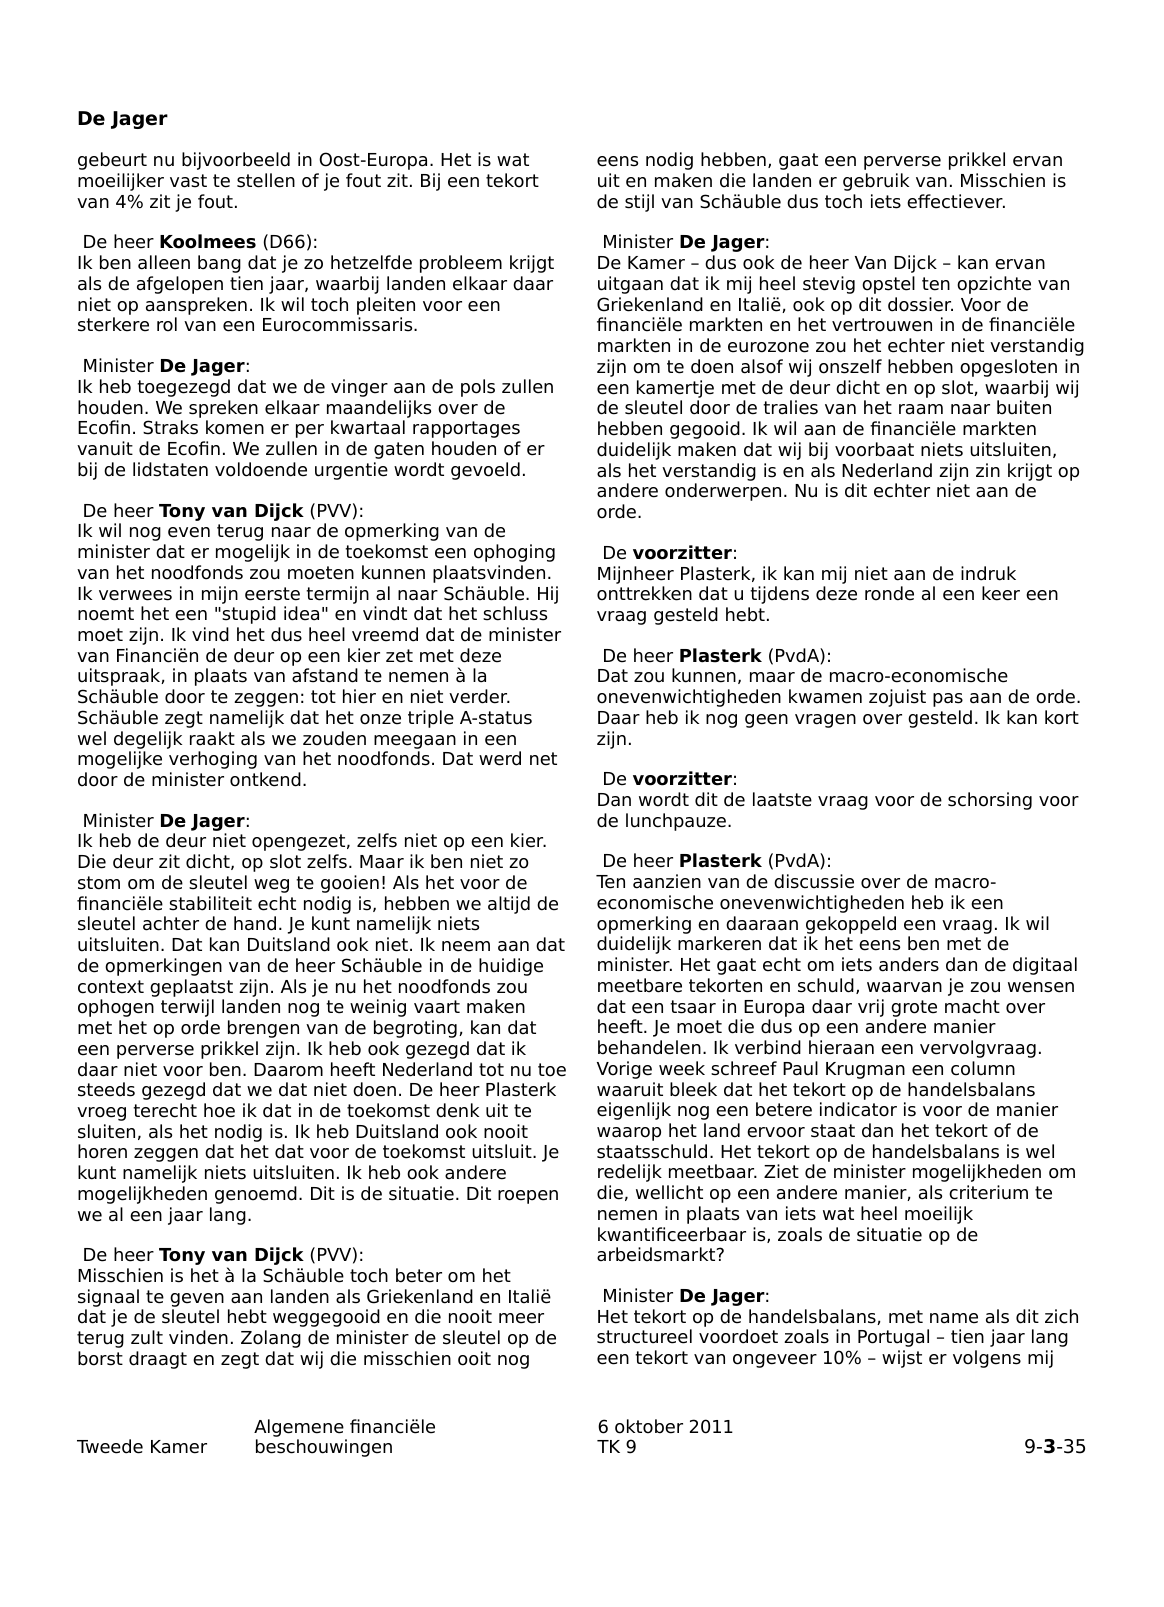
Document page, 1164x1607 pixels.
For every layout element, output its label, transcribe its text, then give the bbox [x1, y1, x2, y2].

text gebeurt nu bijvoorbeeld in Oost-Europa. Het is wat moeilijker vast te stellen of je fout zit. Bij een tekort van 4% zit je fout. [77, 150, 567, 212]
text De heer Tony van Dijck (PVV): [77, 1245, 567, 1266]
text Mijnheer Plasterk, ik kan mij niet aan de indruk onttrekken dat u tijdens deze ronde al een keer een vraag gesteld hebt. [596, 563, 1087, 626]
text Ten aanzien van de discussie over de macro-economische onevenwichtigheden heb ik een opmerking en daaraan gekoppeld een vraag. Ik wil duidelijk markeren dat ik het eens ben met de minister. Het gaat echt om iets anders dan de digitaal meetbare tekorten en schuld, waarvan je zou wensen dat een tsaar in Europa daar vrij grote macht over heeft. Je moet die dus op een andere manier behandelen. Ik verbind hieraan een vervolgvraag. Vorige week schreef Paul Krugman een column waaruit bleek dat het tekort op de handelsbalans eigenlijk nog een betere indicator is voor de manier waarop het land ervoor staat dan het tekort of de staatsschuld. Het tekort op de handelsbalans is wel redelijk meetbaar. Ziet de minister mogelijkheden om die, wellicht op een andere manier, als criterium te nemen in plaats van iets wat heel moeilijk kwantificeerbaar is, zoals de situatie op de arbeidsmarkt? [596, 872, 1087, 1266]
text De voorzitter: [596, 543, 1087, 563]
text Ik heb de deur niet opengezet, zelfs niet op een kier. Die deur zit dicht, op slot zelfs. Maar ik ben niet zo stom om de sleutel weg te gooien! Als het voor de financiële stabiliteit echt nodig is, hebben we altijd de sleutel achter de hand. Je kunt namelijk niets uitsluiten. Dat kan Duitsland ook niet. Ik neem aan dat de opmerkingen van de heer Schäuble in de huidige context geplaatst zijn. Als je nu het noodfonds zou ophogen terwijl landen nog te weinig vaart maken met het op orde brengen van de begroting, kan dat een perverse prikkel zijn. Ik heb ook gezegd dat ik daar niet voor ben. Daarom heeft Nederland tot nu toe steeds gezegd dat we dat niet doen. De heer Plasterk vroeg terecht hoe ik dat in de toekomst denk uit te sluiten, als het nodig is. Ik heb Duitsland ook nooit horen zeggen dat het dat voor de toekomst uitsluit. Je kunt namelijk niets uitsluiten. Ik heb ook andere mogelijkheden genoemd. Dit is de situatie. Dit roepen we al een jaar lang. [77, 831, 567, 1225]
text Dan wordt dit de laatste vraag voor de schorsing voor de lunchpauze. [596, 790, 1087, 831]
text De heer Koolmees (D66): [77, 232, 567, 253]
text eens nodig hebben, gaat een perverse prikkel ervan uit en maken die landen er gebruik van. Misschien is de stijl van Schäuble dus toch iets effectiever. [596, 150, 1087, 212]
text Minister De Jager: [77, 811, 567, 831]
text Minister De Jager: [596, 232, 1087, 253]
text De heer Plasterk (PvdA): [596, 646, 1087, 666]
text Minister De Jager: [77, 356, 567, 377]
text Minister De Jager: [596, 1286, 1087, 1307]
text De heer Plasterk (PvdA): [596, 851, 1087, 872]
text De heer Tony van Dijck (PVV): [77, 500, 567, 521]
text Ik heb toegezegd dat we de vinger aan de pols zullen houden. We spreken elkaar maandelijks over de Ecofin. Straks komen er per kwartaal rapportages vanuit de Ecofin. We zullen in de gaten houden of er bij de lidstaten voldoende urgentie wordt gevoeld. [77, 377, 567, 480]
text Ik ben alleen bang dat je zo hetzelfde probleem krijgt als de afgelopen tien jaar, waarbij landen elkaar daar niet op aanspreken. Ik wil toch pleiten voor een sterkere rol van een Eurocommissaris. [77, 253, 567, 336]
text De Kamer – dus ook de heer Van Dijck – kan ervan uitgaan dat ik mij heel stevig opstel ten opzichte van Griekenland en Italië, ook op dit dossier. Voor de financiële markten en het vertrouwen in de financiële markten in de eurozone zou het echter niet verstandig zijn om te doen alsof wij onszelf hebben opgesloten in een kamertje met de deur dicht en op slot, waarbij wij de sleutel door de tralies van het raam naar buiten hebben gegooid. Ik wil aan de financiële markten duidelijk maken dat wij bij voorbaat niets uitsluiten, als het verstandig is en als Nederland zijn zin krijgt op andere onderwerpen. Nu is dit echter niet aan de orde. [596, 253, 1087, 523]
text Misschien is het à la Schäuble toch beter om het signaal te geven aan landen als Griekenland en Italië dat je de sleutel hebt weggegooid en die nooit meer terug zult vinden. Zolang de minister de sleutel op de borst draagt en zegt dat wij die misschien ooit nog [77, 1266, 567, 1369]
text Ik wil nog even terug naar de opmerking van de minister dat er mogelijk in de toekomst een ophoging van het noodfonds zou moeten kunnen plaatsvinden. Ik verwees in mijn eerste termijn al naar Schäuble. Hij noemt het een "stupid idea" en vindt dat het schluss moet zijn. Ik vind het dus heel vreemd dat de minister van Financiën de deur op een kier zet met deze uitspraak, in plaats van afstand te nemen à la Schäuble door te zeggen: tot hier en niet verder. Schäuble zegt namelijk dat het onze triple A-status wel degelijk raakt als we zouden meegaan in een mogelijke verhoging van het noodfonds. Dat werd net door de minister ontkend. [77, 521, 567, 791]
text De voorzitter: [596, 769, 1087, 790]
text Het tekort op de handelsbalans, met name als dit zich structureel voordoet zoals in Portugal – tien jaar lang een tekort van ongeveer 10% – wijst er volgens mij [596, 1307, 1087, 1369]
text Dat zou kunnen, maar de macro-economische onevenwichtigheden kwamen zojuist pas aan de orde. Daar heb ik nog geen vragen over gesteld. Ik kan kort zijn. [596, 666, 1087, 749]
